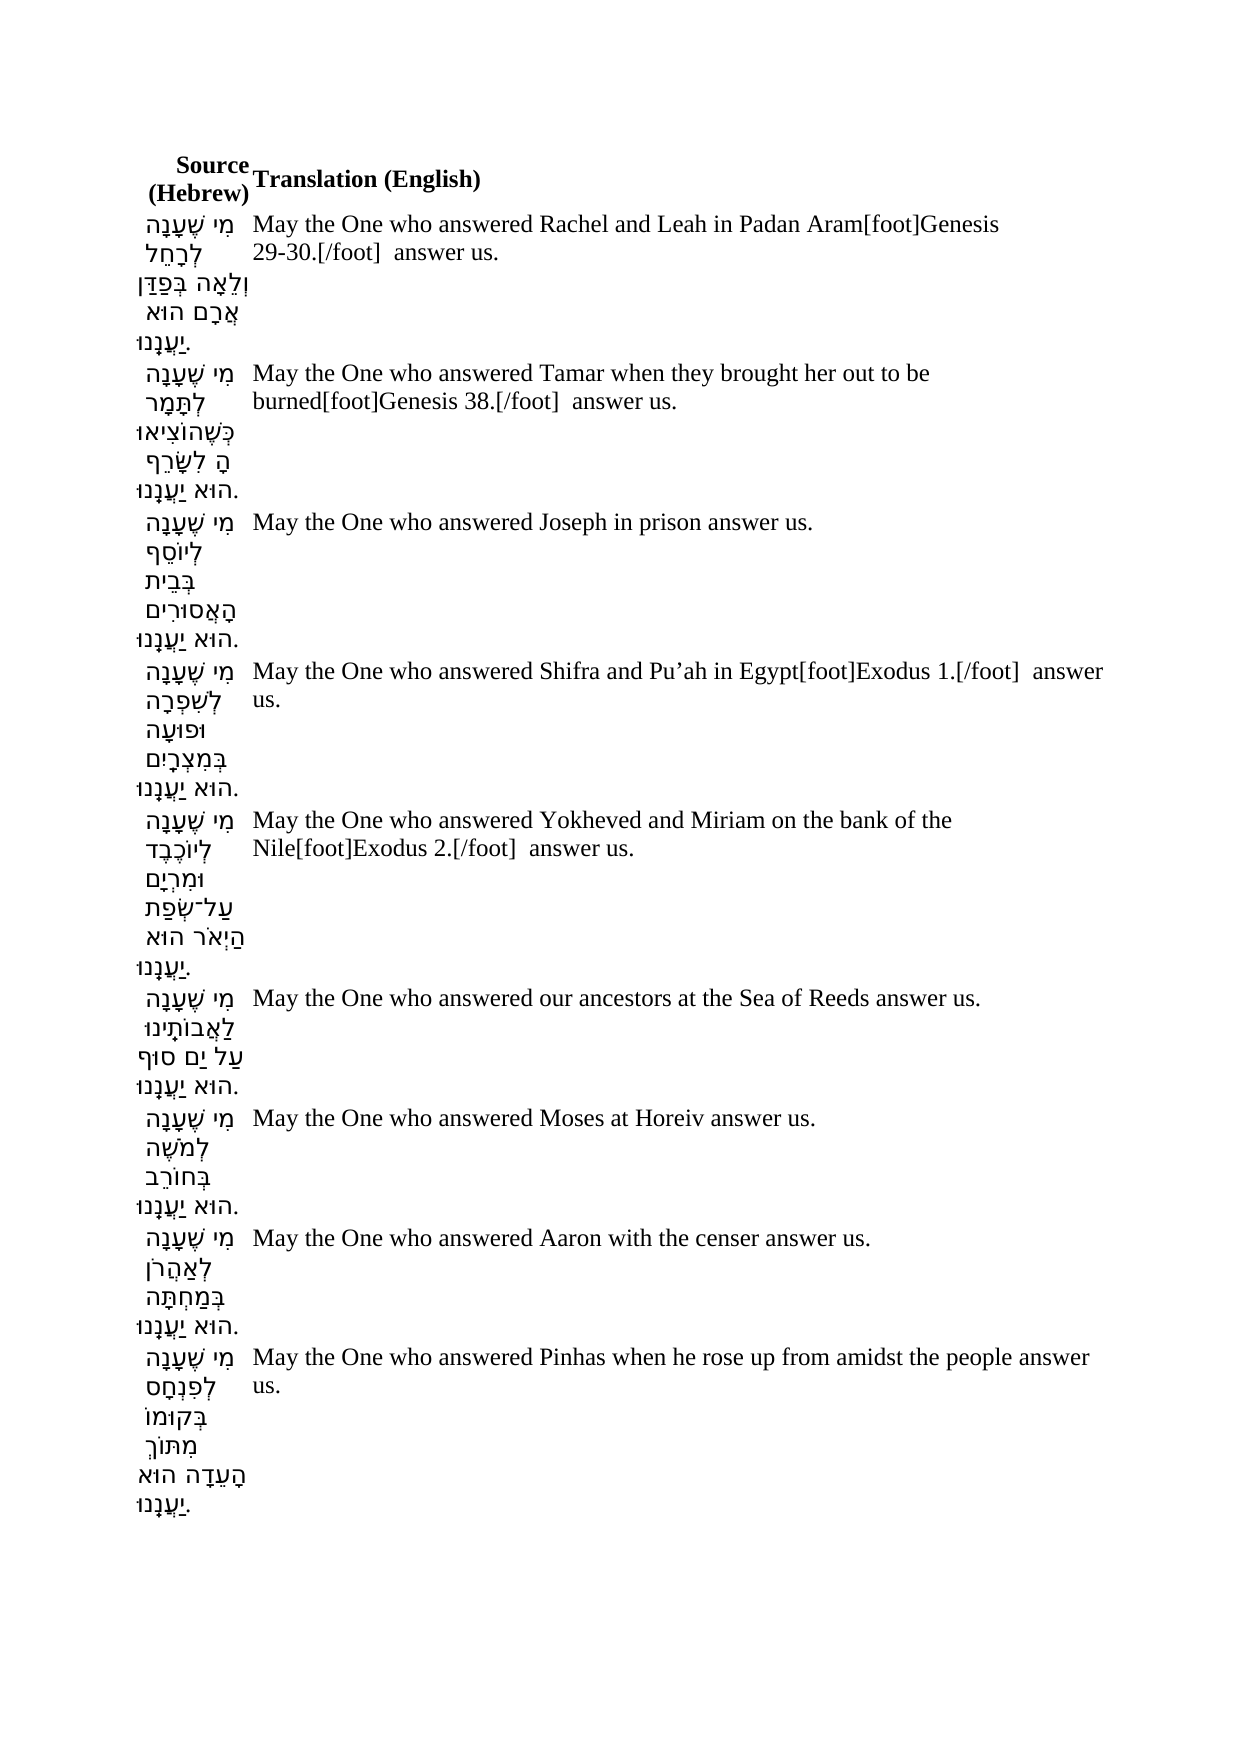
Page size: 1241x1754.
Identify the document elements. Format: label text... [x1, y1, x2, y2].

table_cell May the One who answered Joseph in prison answer us. [251, 506, 1105, 655]
table_cell מִי שֶׁעָנָה לְשִׁפְרָה וּפוּעָה בְּמִצְרָֽיִם הוּא יַעֲנֵֽנוּ. [135, 655, 251, 804]
table_cell מִי שֶׁעָנָה לְתָּמָר כְּשֶׁהוֺצִיאוּהָ לִשָּׂרֵף הוּא יַעֲנֵֽנוּ. [135, 358, 251, 506]
table_header Translation (English) [251, 150, 1105, 208]
table_cell מִי שֶׁעָנָה לְמֹשֶׁה בְּחוֺרֵב הוּא יַעֲנֵֽנוּ. [135, 1102, 251, 1222]
table_cell מִי שֶׁעָנָה לְיוֺסֵף בְּבֵית הָאֲסוּרִים הוּא יַעֲנֵֽנוּ. [135, 506, 251, 655]
table_cell מִי שֶׁעָנָה לַאֲבוֺתֵֽינוּ עַל יַם סוּף הוּא יַעֲנֵֽנוּ. [135, 983, 251, 1102]
table_cell מִי שֶׁעָנָה לְרָחֵל וְלֵאָה בְּפַדַּן אֲרָם הוּא יַעֲנֵֽנוּ. [135, 209, 251, 357]
table_cell May the One who answered Tamar when they brought her out to be burned[foot]Genesis 38.[/foot] answer us. [251, 358, 1105, 506]
table_cell May the One who answered Pinhas when he rose up from amidst the people answer us. [251, 1342, 1105, 1520]
table_cell May the One who answered Yokheved and Miriam on the bank of the Nile[foot]Exodus 2.[/foot] answer us. [251, 804, 1105, 982]
table_cell מִי שֶׁעָנָה לְאַהֲרֹן בְּמַחְתָּה הוּא יַעֲנֵֽנוּ. [135, 1222, 251, 1342]
table_cell May the One who answered our ancestors at the Sea of Reeds answer us. [251, 983, 1105, 1102]
table_header Source (Hebrew) [135, 150, 251, 208]
table_cell May the One who answered Moses at Horeiv answer us. [251, 1102, 1105, 1222]
table_cell May the One who answered Aaron with the censer answer us. [251, 1222, 1105, 1342]
table_cell May the One who answered Shifra and Pu’ah in Egypt[foot]Exodus 1.[/foot] answer us. [251, 655, 1105, 804]
table_cell מִי שֶׁעָנָה לְפִנְחָס בְּקוּמוֺ מִתּוֺךְ הָעֵדָה הוּא יַעֲנֵֽנוּ. [135, 1342, 251, 1520]
table_cell May the One who answered Rachel and Leah in Padan Aram[foot]Genesis 29-30.[/foot] answer us. [251, 209, 1105, 357]
table_cell מִי שֶׁעָנָה לְיוֺכֶבֶד וּמִרְיָם עַל־שְׂפַת הַיְאֹר הוּא יַעֲנֵֽנוּ. [135, 804, 251, 982]
